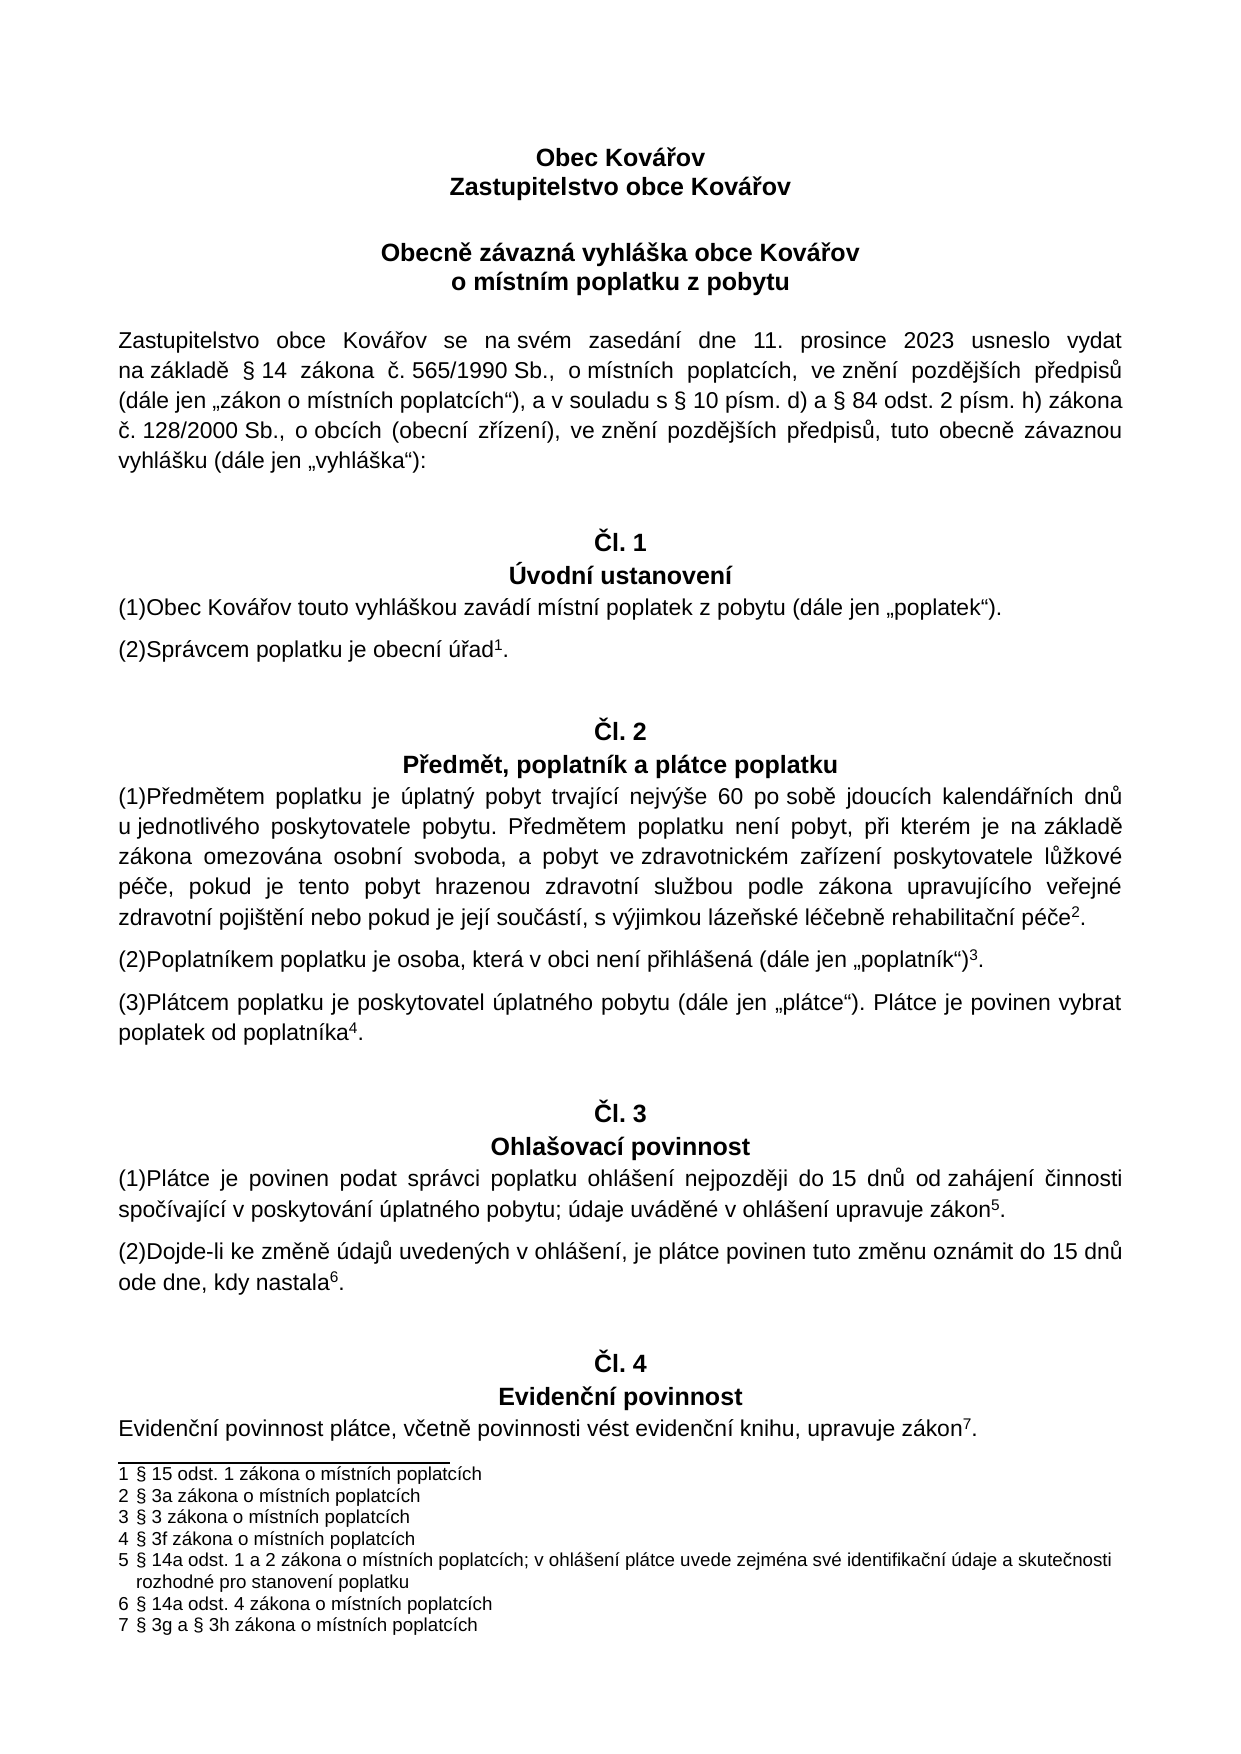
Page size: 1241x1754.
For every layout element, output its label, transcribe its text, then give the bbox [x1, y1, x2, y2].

subtitle Čl. 2 Předmět, poplatník a plátce poplatku [118, 717, 1122, 778]
subtitle Čl. 3 Ohlašovací povinnost [118, 1099, 1122, 1161]
list § 15 odst. 1 zákona o místních poplatcích [118, 1463, 1122, 1484]
subtitle Obecně závazná vyhláška obce Kovářov o místním poplatku z pobytu [118, 238, 1122, 295]
list § 3a zákona o místních poplatcích [118, 1484, 1122, 1506]
list Plátce je povinen podat správci poplatku ohlášení nejpozději do 15 dnů od zahájení činnosti spočívající v poskytování úplatného pobytu; údaje uváděné v ohlášení upravuje zákon. [118, 1165, 1122, 1222]
list Plátcem poplatku je poskytovatel úplatného pobytu (dále jen „plátce“). Plátce je povinen vybrat poplatek od poplatníka. [118, 989, 1122, 1046]
list § 3f zákona o místních poplatcích [118, 1528, 1122, 1549]
subtitle Čl. 1 Úvodní ustanovení [118, 528, 1122, 589]
text § 3g a § 3h zákona o místních poplatcích [118, 1614, 1122, 1635]
list § 14a odst. 4 zákona o místních poplatcích [118, 1592, 1122, 1614]
list Poplatníkem poplatku je osoba, která v obci není přihlášená (dále jen „poplatník“). [118, 946, 1122, 973]
list Dojde-li ke změně údajů uvedených v ohlášení, je plátce povinen tuto změnu oznámit do 15 dnů ode dne, kdy nastala. [118, 1238, 1122, 1295]
text Evidenční povinnost plátce, včetně povinnosti vést evidenční knihu, upravuje zákon. [118, 1415, 1122, 1441]
list § 3 zákona o místních poplatcích [118, 1506, 1122, 1528]
list Správcem poplatku je obecní úřad. [118, 636, 1122, 663]
subtitle Čl. 4 Evidenční povinnost [118, 1349, 1122, 1411]
list Obec Kovářov touto vyhláškou zavádí místní poplatek z pobytu (dále jen „poplatek“). [118, 594, 1122, 620]
list § 14a odst. 1 a 2 zákona o místních poplatcích; v ohlášení plátce uvede zejména své identifikační údaje a skutečnosti rozhodné pro stanovení poplatku [118, 1549, 1122, 1592]
list Předmětem poplatku je úplatný pobyt trvající nejvýše 60 po sobě jdoucích kalendářních dnů u jednotlivého poskytovatele pobytu. Předmětem poplatku není pobyt, při kterém je na základě zákona omezována osobní svoboda, a pobyt ve zdravotnickém zařízení poskytovatele lůžkové péče, pokud je tento pobyt hrazenou zdravotní službou podle zákona upravujícího veřejné zdravotní pojištění nebo pokud je její součástí, s výjimkou lázeňské léčebně rehabilitační péče. [118, 783, 1122, 930]
text Obec Kovářov Zastupitelstvo obce Kovářov [118, 143, 1122, 201]
text Zastupitelstvo obce Kovářov se na svém zasedání dne 11. prosince 2023 usneslo vydat na základě § 14 zákona č. 565/1990 Sb., o místních poplatcích, ve znění pozdějších předpisů (dále jen „zákon o místních poplatcích“), a v souladu s § 10 písm. d) a § 84 odst. 2 písm. h) zákona č. 128/2000 Sb., o obcích (obecní zřízení), ve znění pozdějších předpisů, tuto obecně závaznou vyhlášku (dále jen „vyhláška“): [118, 327, 1122, 474]
